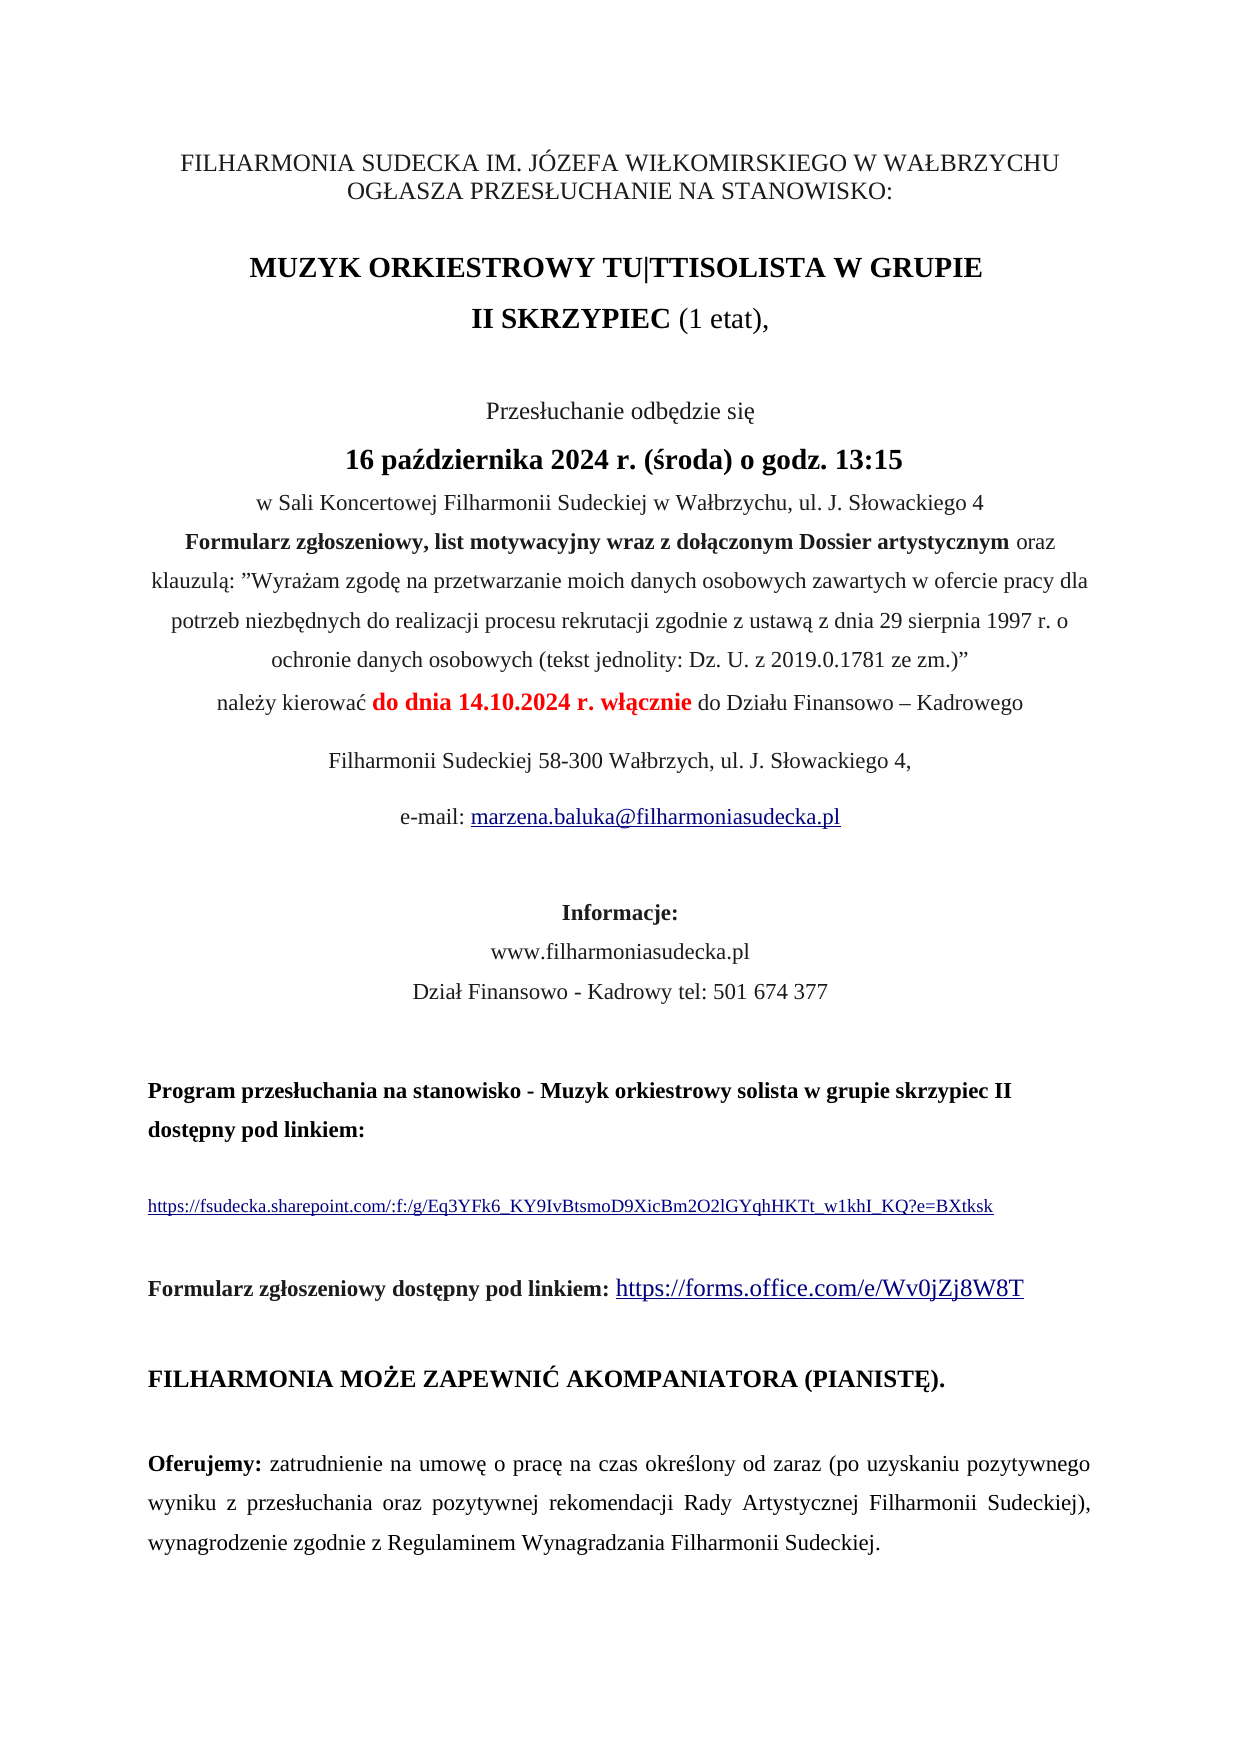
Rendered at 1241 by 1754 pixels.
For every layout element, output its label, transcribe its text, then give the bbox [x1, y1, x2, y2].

text Filharmonii Sudeckiej 58-300 Wałbrzych, ul. J. Słowackiego 4, [148, 747, 1093, 773]
text Formularz zgłoszeniowy dostępny pod linkiem: https://forms.office.com/e/Wv0jZj8W8T [148, 1273, 1093, 1302]
text II SKRZYPIEC (1 etat), [148, 301, 1093, 334]
text Przesłuchanie odbędzie się 16 października 2024 r. (środa) o godz. 13:15 w Sali Koncertowej Filharmonii Sudeckiej w Wałbrzychu, ul. J. Słowackiego 4 Formularz zgłoszeniowy, list motywacyjny wraz z dołączonym Dossier artystycznym oraz klauzulą: ”Wyrażam zgodę na przetwarzanie moich danych osobowych zawartych w ofercie pracy dla potrzeb niezbędnych do realizacji procesu rekrutacji zgodnie z ustawą z dnia 29 sierpnia 1997 r. o ochronie danych osobowych (tekst jednolity: Dz. U. z 2019.0.1781 ze zm.)” należy kierować do dnia 14.10.2024 r. włącznie do Działu Finansowo – Kadrowego [148, 396, 1093, 716]
text Informacje: www.filharmoniasudecka.pl Dział Finansowo - Kadrowy tel: 501 674 377 [148, 859, 1093, 1004]
text MUZYK ORKIESTROWY TU|TTISOLISTA W GRUPIE [148, 222, 1093, 284]
text Oferujemy: zatrudnienie na umowę o pracę na czas określony od zaraz (po uzyskaniu pozytywnego wyniku z przesłuchania oraz pozytywnej rekomendacji Rady Artystycznej Filharmonii Sudeckiej), wynagrodzenie zgodnie z Regulaminem Wynagradzania Filharmonii Sudeckiej. [148, 1450, 1093, 1555]
text e-mail: marzena.baluka@filharmoniasudecka.pl [148, 803, 1093, 829]
text FILHARMONIA SUDECKA IM. JÓZEFA WIŁKOMIRSKIEGO W WAŁBRZYCHU OGŁASZA PRZESŁUCHANIE NA STANOWISKO: [148, 148, 1093, 205]
text https://fsudecka.sharepoint.com/:f:/g/Eq3YFk6_KY9IvBtsmoD9XicBm2O2lGYqhHKTt_w1khI_KQ?e=BXtksk [148, 1195, 1093, 1217]
text FILHARMONIA MOŻE ZAPEWNIĆ AKOMPANIATORA (PIANISTĘ). [148, 1364, 1093, 1393]
text Program przesłuchania na stanowisko - Muzyk orkiestrowy solista w grupie skrzypiec II dostępny pod linkiem: [148, 1077, 1093, 1143]
